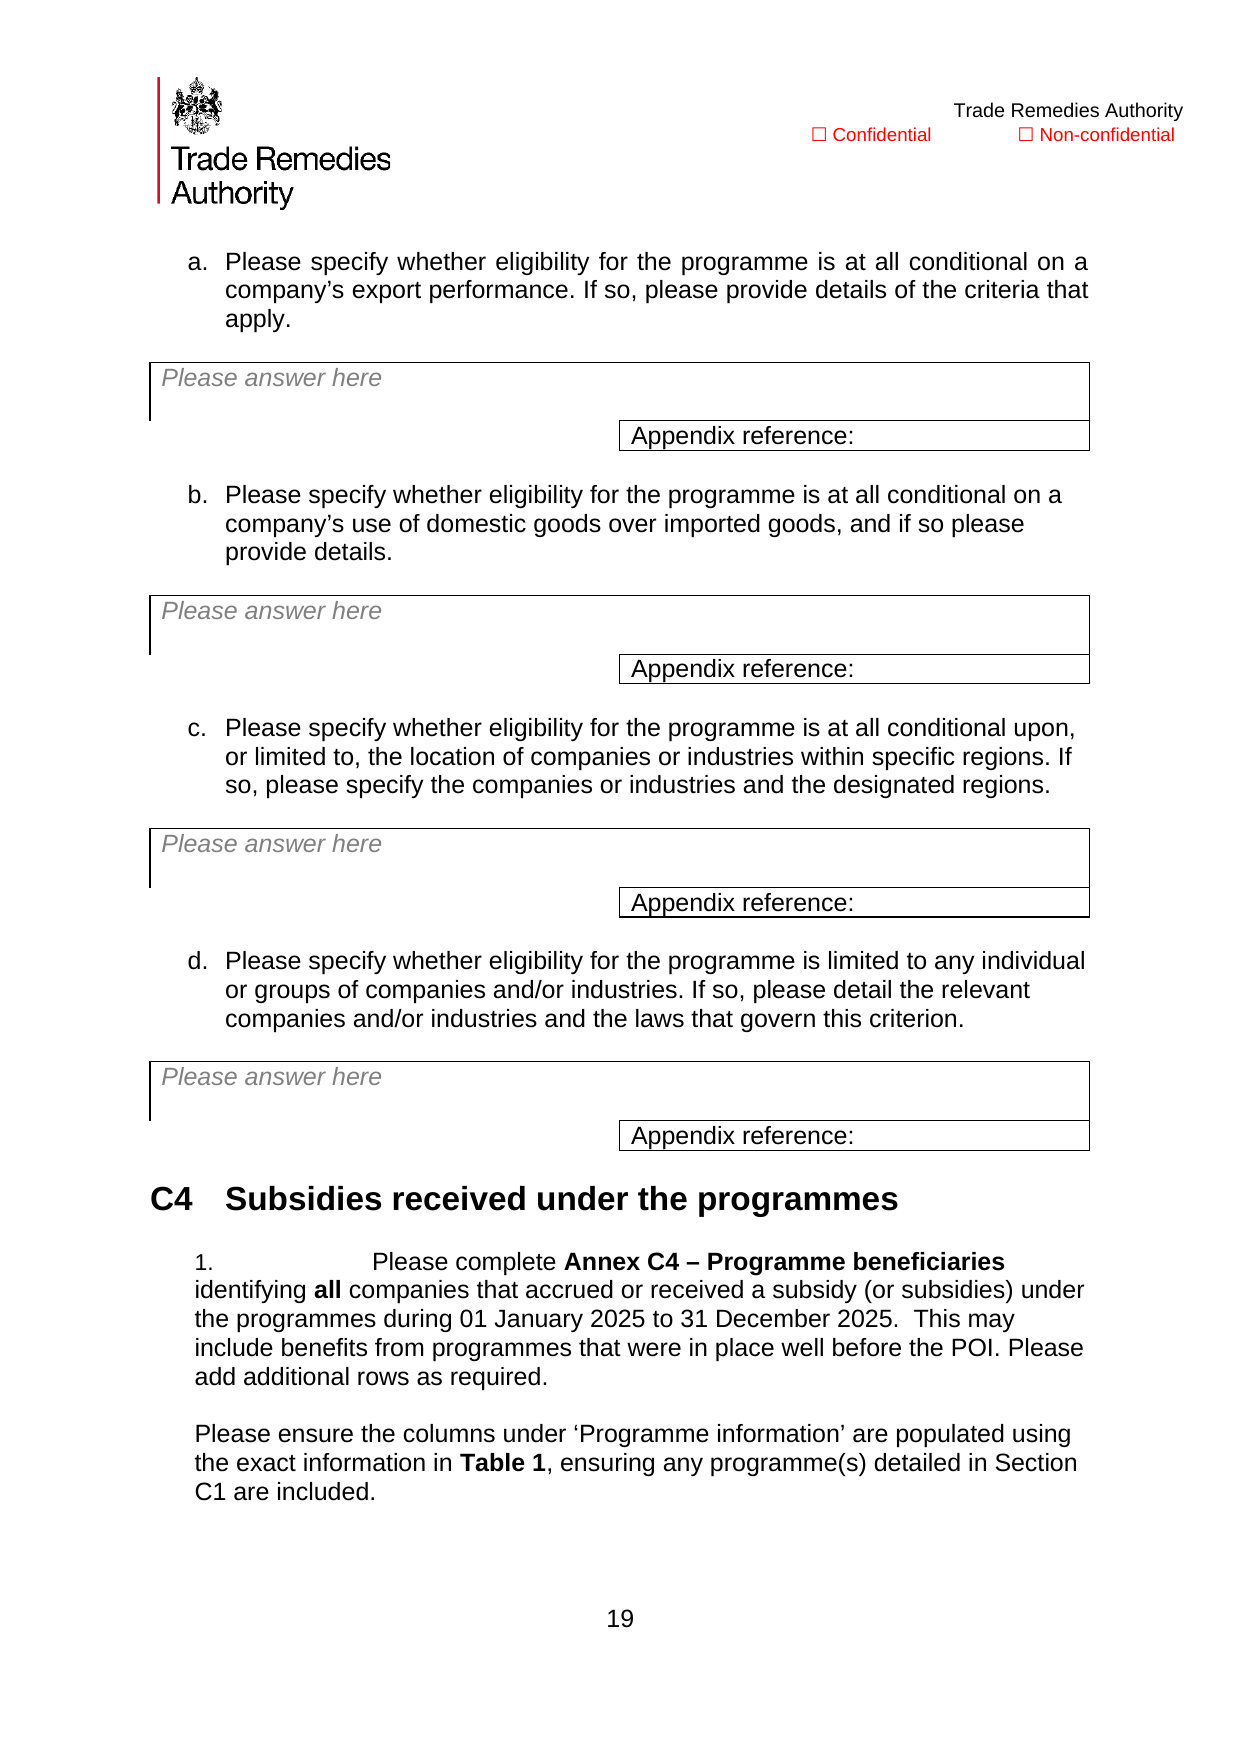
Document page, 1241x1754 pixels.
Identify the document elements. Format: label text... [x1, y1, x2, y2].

list Please complete Annex C4 – Programme beneficiaries identifying all companies that accrued or received a subsidy (or subsidies) under the programmes during 01 January 2025 to 31 December 2025. This may include benefits from programmes that were in place well before the POI. Please add additional rows as required. [194, 1246, 1090, 1390]
table_cell [150, 888, 619, 916]
list Please specify whether eligibility for the programme is limited to any individual or groups of companies and/or industries. If so, please detail the relevant companies and/or industries and the laws that govern this criterion. [187, 946, 1090, 1032]
list Please specify whether eligibility for the programme is at all conditional on a company’s use of domestic goods over imported goods, and if so please provide details. [187, 480, 1090, 566]
table_cell Appendix reference: [620, 421, 1089, 450]
list Please ensure the columns under ‘Programme information’ are populated using the exact information in Table 1, ensuring any programme(s) detailed in Section C1 are included. [194, 1419, 1090, 1505]
subtitle C4 Subsidies received under the programmes [150, 1179, 1090, 1218]
list Please specify whether eligibility for the programme is at all conditional upon, or limited to, the location of companies or industries within specific regions. If so, please specify the companies or industries and the designated regions. [187, 713, 1090, 799]
table_header Please answer here [151, 1062, 1089, 1120]
table_cell Appendix reference: [620, 888, 1089, 916]
table_cell [150, 655, 619, 683]
table_header Please answer here [151, 596, 1089, 653]
table_header Please answer here [151, 363, 1089, 420]
table_cell Appendix reference: [620, 1121, 1089, 1149]
table_cell Appendix reference: [620, 655, 1089, 683]
list Please specify whether eligibility for the programme is at all conditional on a company’s export performance. If so, please provide details of the criteria that apply. [187, 247, 1090, 333]
table_header Please answer here [151, 829, 1089, 887]
table_cell [150, 421, 619, 450]
table_cell [150, 1121, 619, 1149]
